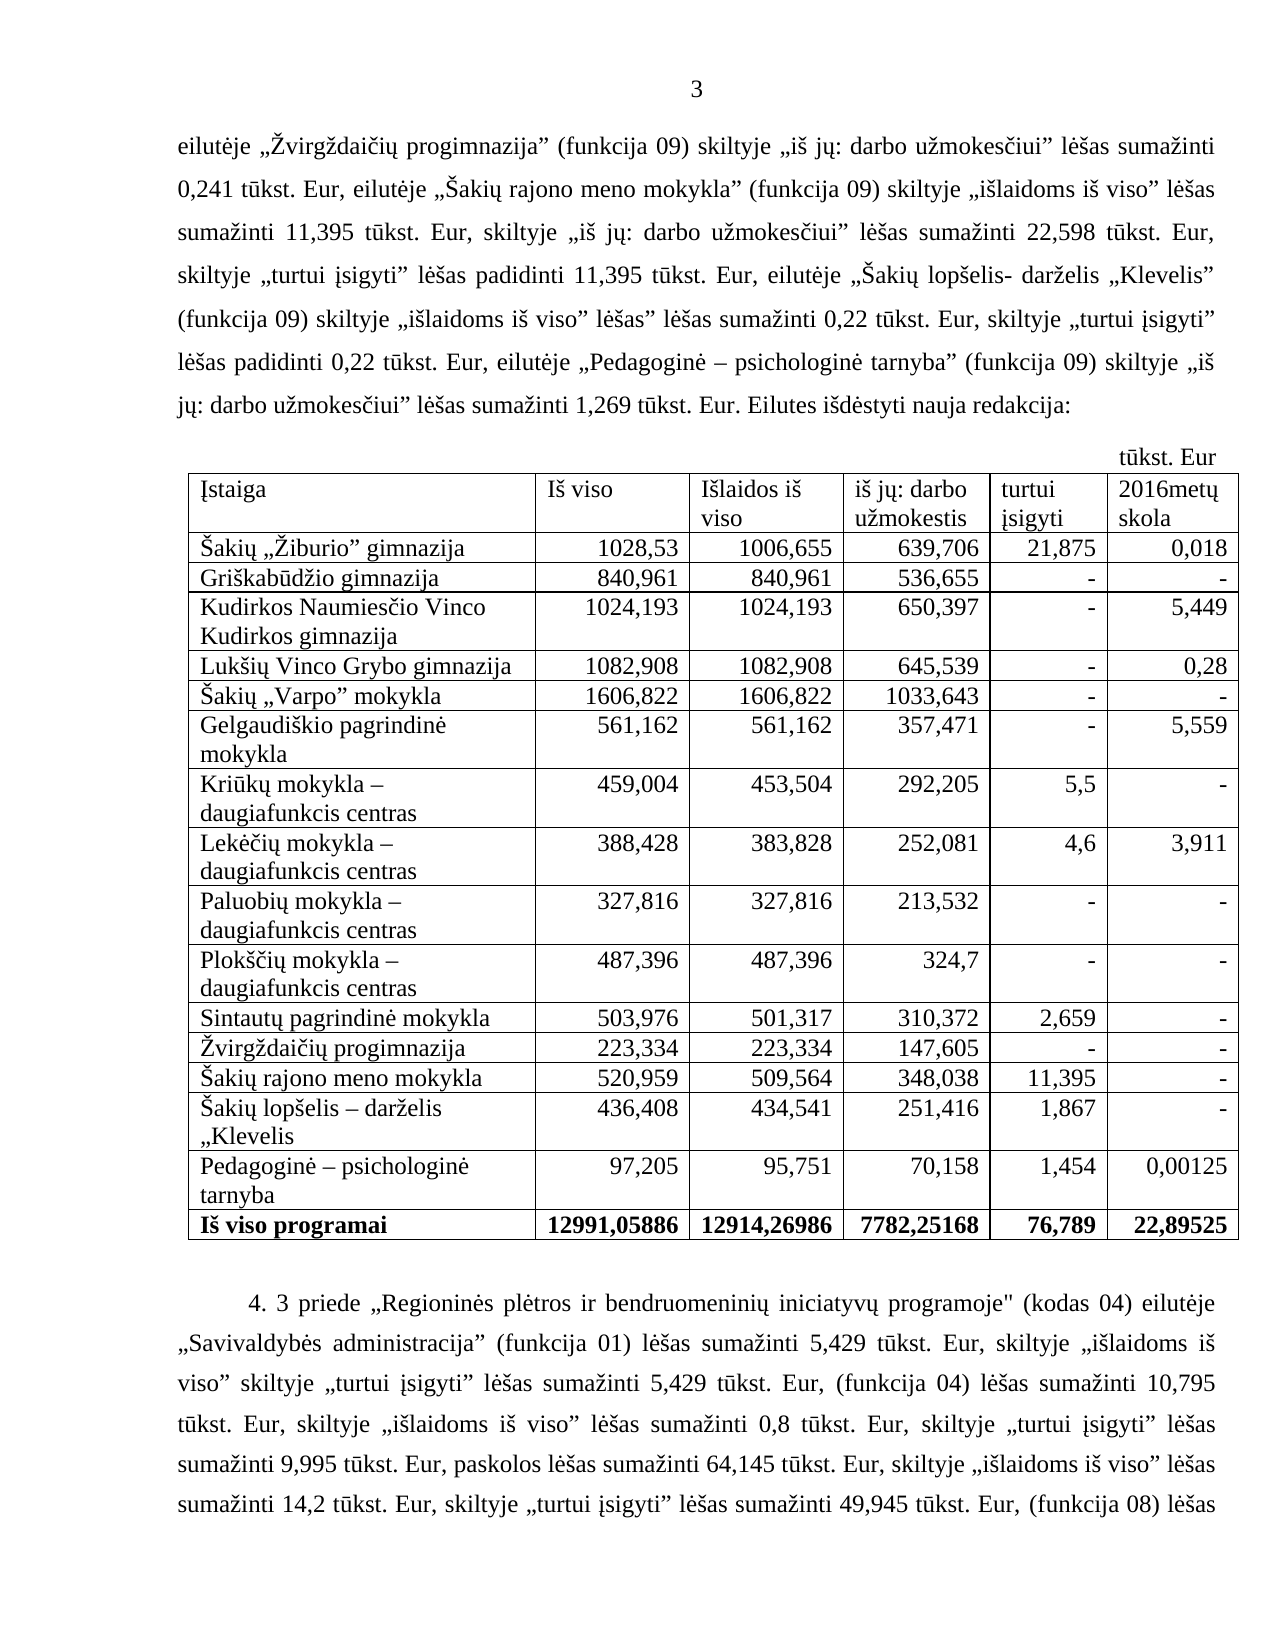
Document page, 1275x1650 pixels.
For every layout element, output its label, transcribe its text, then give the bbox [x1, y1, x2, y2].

table_cell 639,706 [844, 533, 989, 562]
table_cell 4,6 [991, 828, 1107, 885]
text 4. 3 priede „Regioninės plėtros ir bendruomeninių iniciatyvų programoje" (kodas 04) eilutėje „Savivaldybės administracija” (funkcija 01) lėšas sumažinti 5,429 tūkst. Eur, skiltyje „išlaidoms iš viso” skiltyje „turtui įsigyti” lėšas sumažinti 5,429 tūkst. Eur, (funkcija 04) lėšas sumažinti 10,795 tūkst. Eur, skiltyje „išlaidoms iš viso” lėšas sumažinti 0,8 tūkst. Eur, skiltyje „turtui įsigyti” lėšas sumažinti 9,995 tūkst. Eur, paskolos lėšas sumažinti 64,145 tūkst. Eur, skiltyje „išlaidoms iš viso” lėšas sumažinti 14,2 tūkst. Eur, skiltyje „turtui įsigyti” lėšas sumažinti 49,945 tūkst. Eur, (funkcija 08) lėšas [177, 1279, 1216, 1520]
table_cell - [1108, 1033, 1238, 1062]
table_cell Lekėčių mokykla – daugiafunkcis centras [189, 828, 535, 885]
table_cell 0,018 [1108, 533, 1238, 562]
table_cell - [1108, 681, 1238, 709]
table_cell 0,28 [1108, 651, 1238, 680]
table_cell 501,317 [690, 1003, 843, 1032]
table_cell 840,961 [536, 563, 689, 591]
table_cell 76,789 [991, 1210, 1107, 1238]
table_cell - [991, 945, 1107, 1002]
table_cell - [1108, 769, 1238, 827]
table_cell - [991, 1033, 1107, 1062]
table_cell 12991,05886 [536, 1210, 689, 1238]
table_cell 561,162 [536, 711, 689, 768]
table_cell 5,5 [991, 769, 1107, 827]
table_cell 21,875 [991, 533, 1107, 562]
table_cell - [1108, 945, 1238, 1002]
text tūkst. Eur [177, 433, 1216, 473]
table_cell 251,416 [844, 1093, 989, 1150]
table_cell Plokščių mokykla – daugiafunkcis centras [189, 945, 535, 1002]
table_cell Šakių „Varpo” mokykla [189, 681, 535, 709]
table_cell 383,828 [690, 828, 843, 885]
table_cell 327,816 [690, 886, 843, 944]
table_cell 1006,655 [690, 533, 843, 562]
table_cell 292,205 [844, 769, 989, 827]
table_cell - [991, 886, 1107, 944]
table_cell - [991, 651, 1107, 680]
table_cell 503,976 [536, 1003, 689, 1032]
table_cell 22,89525 [1108, 1210, 1238, 1238]
table_cell 1024,193 [690, 593, 843, 650]
table_cell - [1108, 563, 1238, 591]
table_header turtui įsigyti [991, 474, 1107, 532]
table_cell 324,7 [844, 945, 989, 1002]
table_cell Kudirkos Naumiesčio Vinco Kudirkos gimnazija [189, 593, 535, 650]
table_cell 5,449 [1108, 593, 1238, 650]
table_cell - [991, 711, 1107, 768]
table_cell - [1108, 1063, 1238, 1092]
table_cell 536,655 [844, 563, 989, 591]
table_header 2016metų skola [1108, 474, 1238, 532]
table_cell 509,564 [690, 1063, 843, 1092]
table_cell 840,961 [690, 563, 843, 591]
table_cell 310,372 [844, 1003, 989, 1032]
table_cell 70,158 [844, 1151, 989, 1209]
table_cell Paluobių mokykla – daugiafunkcis centras [189, 886, 535, 944]
table_cell 1,454 [991, 1151, 1107, 1209]
table_cell 459,004 [536, 769, 689, 827]
table_cell - [1108, 1003, 1238, 1032]
table_cell - [991, 681, 1107, 709]
table_cell 5,559 [1108, 711, 1238, 768]
table_cell 2,659 [991, 1003, 1107, 1032]
table_cell 1024,193 [536, 593, 689, 650]
table_cell Lukšių Vinco Grybo gimnazija [189, 651, 535, 680]
table_cell 223,334 [690, 1033, 843, 1062]
table_cell 650,397 [844, 593, 989, 650]
table_cell Šakių rajono meno mokykla [189, 1063, 535, 1092]
table_cell 1033,643 [844, 681, 989, 709]
table_cell 327,816 [536, 886, 689, 944]
table_cell 12914,26986 [690, 1210, 843, 1238]
table_cell 252,081 [844, 828, 989, 885]
table_cell Pedagoginė – psichologinė tarnyba [189, 1151, 535, 1209]
table_cell 1082,908 [536, 651, 689, 680]
table_cell 645,539 [844, 651, 989, 680]
table_cell 1606,822 [690, 681, 843, 709]
table_cell 147,605 [844, 1033, 989, 1062]
table_cell Griškabūdžio gimnazija [189, 563, 535, 591]
table_cell Šakių lopšelis – darželis „Klevelis [189, 1093, 535, 1150]
table_cell Žvirgždaičių progimnazija [189, 1033, 535, 1062]
table_cell Sintautų pagrindinė mokykla [189, 1003, 535, 1032]
table_cell - [1108, 886, 1238, 944]
table_header Išlaidos iš viso [690, 474, 843, 532]
table_cell 434,541 [690, 1093, 843, 1150]
table_cell 357,471 [844, 711, 989, 768]
table_cell Iš viso programai [189, 1210, 535, 1238]
table_header Įstaiga [189, 474, 535, 532]
table_cell 1606,822 [536, 681, 689, 709]
table_cell 1082,908 [690, 651, 843, 680]
table_cell 1028,53 [536, 533, 689, 562]
table_cell 487,396 [690, 945, 843, 1002]
table_cell 1,867 [991, 1093, 1107, 1150]
table_cell 3,911 [1108, 828, 1238, 885]
table_cell 213,532 [844, 886, 989, 944]
table_header iš jų: darbo užmokestis [844, 474, 989, 532]
table_cell 7782,25168 [844, 1210, 989, 1238]
table_cell 520,959 [536, 1063, 689, 1092]
table_cell 348,038 [844, 1063, 989, 1092]
table_cell - [1108, 1093, 1238, 1150]
table_cell 97,205 [536, 1151, 689, 1209]
table_header Iš viso [536, 474, 689, 532]
table_cell Šakių „Žiburio” gimnazija [189, 533, 535, 562]
table_cell - [991, 593, 1107, 650]
table_cell 388,428 [536, 828, 689, 885]
table_cell 11,395 [991, 1063, 1107, 1092]
table_cell 561,162 [690, 711, 843, 768]
table_cell Gelgaudiškio pagrindinė mokykla [189, 711, 535, 768]
table_cell 95,751 [690, 1151, 843, 1209]
text eilutėje „Žvirgždaičių progimnazija” (funkcija 09) skiltyje „iš jų: darbo užmokesčiui” lėšas sumažinti 0,241 tūkst. Eur, eilutėje „Šakių rajono meno mokykla” (funkcija 09) skiltyje „išlaidoms iš viso” lėšas sumažinti 11,395 tūkst. Eur, skiltyje „iš jų: darbo užmokesčiui” lėšas sumažinti 22,598 tūkst. Eur, skiltyje „turtui įsigyti” lėšas padidinti 11,395 tūkst. Eur, eilutėje „Šakių lopšelis- darželis „Klevelis” (funkcija 09) skiltyje „išlaidoms iš viso” lėšas” lėšas sumažinti 0,22 tūkst. Eur, skiltyje „turtui įsigyti” lėšas padidinti 0,22 tūkst. Eur, eilutėje „Pedagoginė – psichologinė tarnyba” (funkcija 09) skiltyje „iš jų: darbo užmokesčiui” lėšas sumažinti 1,269 tūkst. Eur. Eilutes išdėstyti nauja redakcija: [177, 131, 1216, 419]
table_cell 453,504 [690, 769, 843, 827]
table_cell - [991, 563, 1107, 591]
table_cell 436,408 [536, 1093, 689, 1150]
table_cell 0,00125 [1108, 1151, 1238, 1209]
table_cell 223,334 [536, 1033, 689, 1062]
table_cell Kriūkų mokykla – daugiafunkcis centras [189, 769, 535, 827]
table_cell 487,396 [536, 945, 689, 1002]
